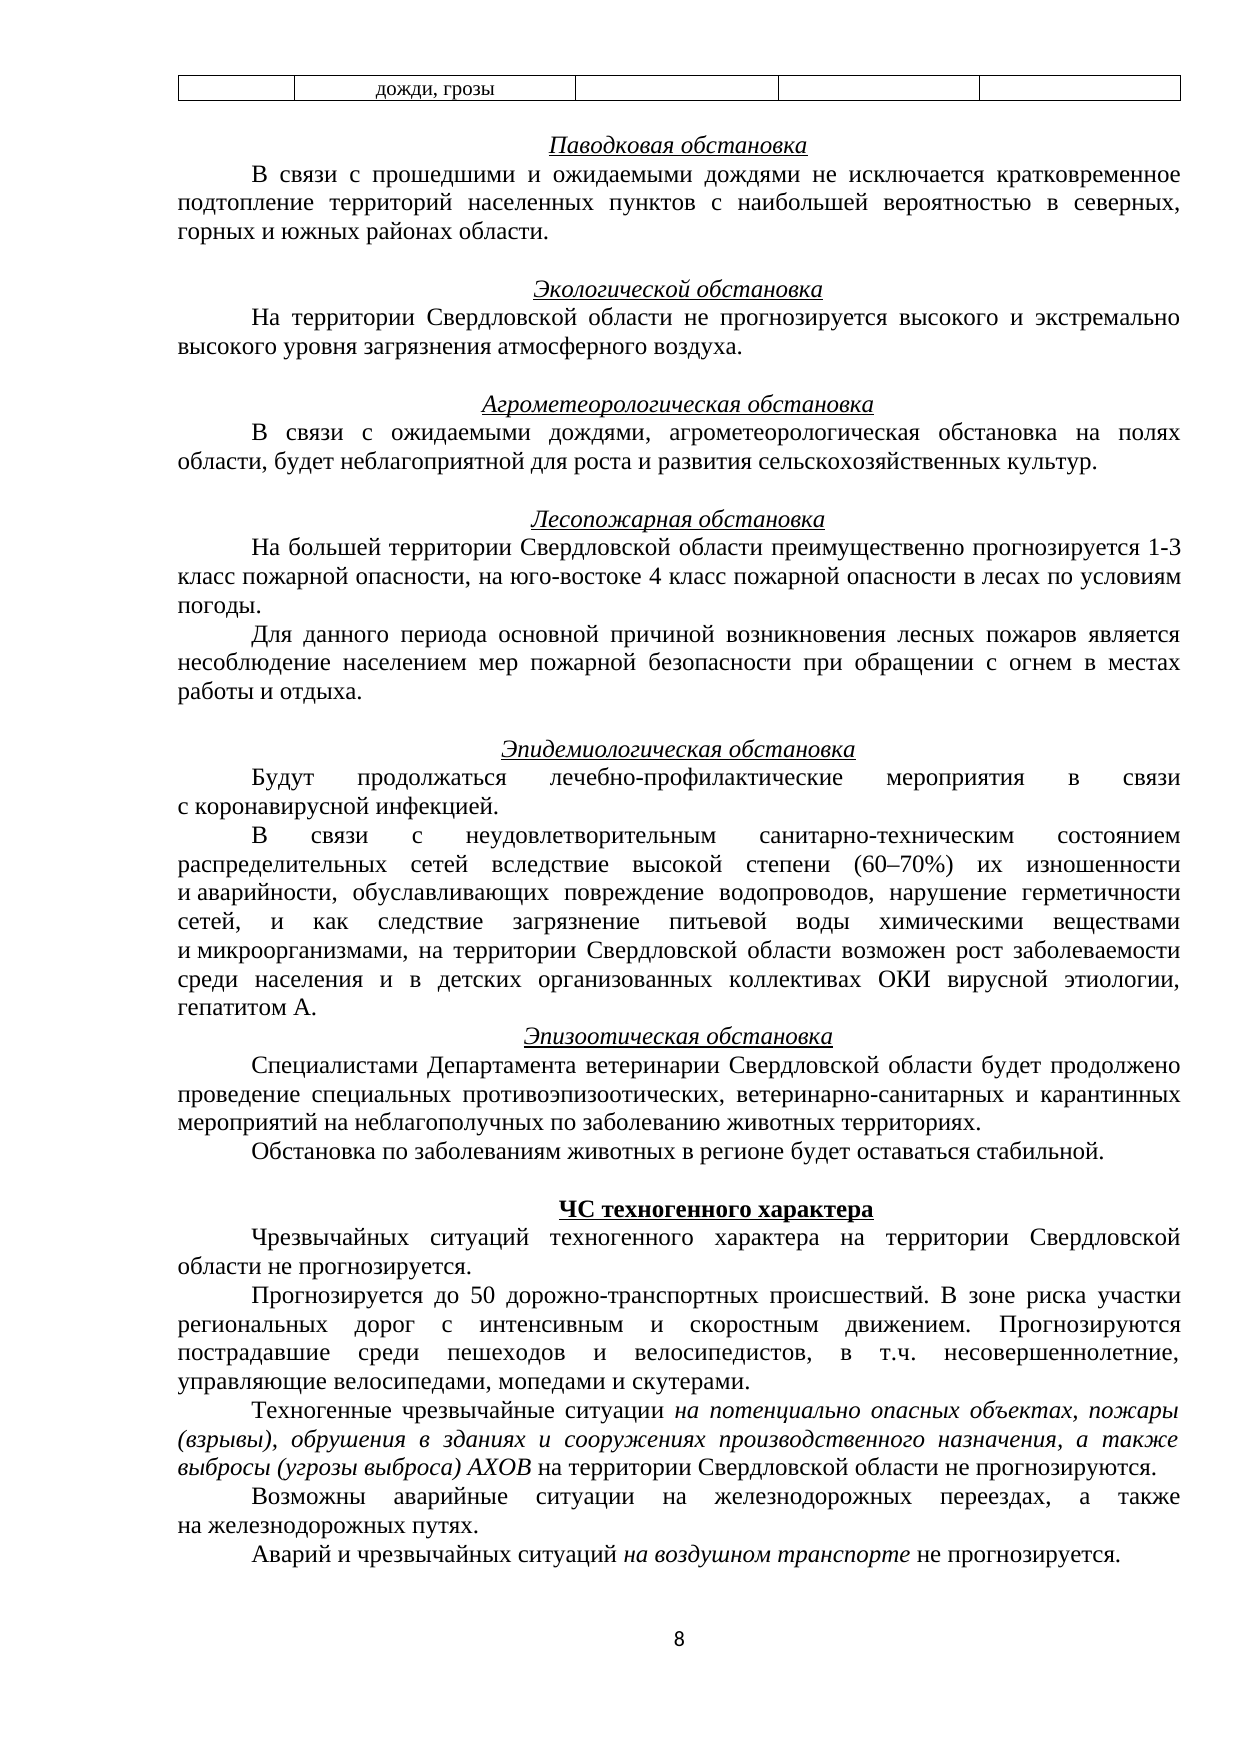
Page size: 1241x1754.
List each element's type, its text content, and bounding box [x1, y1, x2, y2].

text Прогнозируется до 50 дорожно-транспортных происшествий. В зоне риска участки региональных дорог с интенсивным и скоростным движением. Прогнозируются пострадавшие среди пешеходов и велосипедистов, в т.ч. несовершеннолетние, управляющие велосипедами, мопедами и скутерами. [177, 1280, 1181, 1395]
table_cell [576, 76, 778, 100]
text Специалистами Департамента ветеринарии Свердловской области будет продолжено проведение специальных противоэпизоотических, ветеринарно-санитарных и карантинных мероприятий на неблагополучных по заболеванию животных территориях. [177, 1050, 1181, 1136]
text Техногенные чрезвычайные ситуации на потенциально опасных объектах, пожары (взрывы), обрушения в зданиях и сооружениях производственного назначения, а также выбросы (угрозы выброса) АХОВ на территории Свердловской области не прогнозируются. [177, 1395, 1181, 1481]
table_cell [179, 76, 294, 100]
text Возможны аварийные ситуации на железнодорожных переездах, а также на железнодорожных путях. [177, 1481, 1181, 1539]
text Лесопожарная обстановка [177, 504, 1181, 532]
text В связи с прошедшими и ожидаемыми дождями не исключается кратковременное подтопление территорий населенных пунктов с наибольшей вероятностью в северных, горных и южных районах области. [177, 159, 1181, 245]
text На большей территории Свердловской области преимущественно прогнозируется 1-3 класс пожарной опасности, на юго-востоке 4 класс пожарной опасности в лесах по условиям погоды. [177, 532, 1181, 619]
text На территории Свердловской области не прогнозируется высокого и экстремально высокого уровня загрязнения атмосферного воздуха. [177, 302, 1181, 360]
table_cell дожди, грозы [295, 76, 575, 100]
text Обстановка по заболеваниям животных в регионе будет оставаться стабильной. [177, 1136, 1181, 1165]
text В связи с ожидаемыми дождями, агрометеорологическая обстановка на полях области, будет неблагоприятной для роста и развития сельскохозяйственных культур. [177, 417, 1181, 475]
text Аварий и чрезвычайных ситуаций на воздушном транспорте не прогнозируется. [177, 1539, 1181, 1567]
text Паводковая обстановка [177, 130, 1181, 159]
text Эпизоотическая обстановка [177, 1021, 1181, 1050]
text В связи с неудовлетворительным санитарно-техническим состоянием распределительных сетей вследствие высокой степени (60–70%) их изношенности и аварийности, обуславливающих повреждение водопроводов, нарушение герметичности сетей, и как следствие загрязнение питьевой воды химическими веществами и микроорганизмами, на территории Свердловской области возможен рост заболеваемости среди населения и в детских организованных коллективах ОКИ вирусной этиологии, гепатитом А. [177, 820, 1181, 1021]
text Эпидемиологическая обстановка [177, 734, 1181, 762]
table_cell [779, 76, 979, 100]
text Экологической обстановка [177, 274, 1181, 302]
text Агрометеорологическая обстановка [177, 389, 1181, 417]
text ЧС техногенного характера [177, 1194, 1181, 1222]
text Для данного периода основной причиной возникновения лесных пожаров является несоблюдение населением мер пожарной безопасности при обращении с огнем в местах работы и отдыха. [177, 619, 1181, 705]
text Будут продолжаться лечебно-профилактические мероприятия в связи с коронавирусной инфекцией. [177, 762, 1181, 820]
text Чрезвычайных ситуаций техногенного характера на территории Свердловской области не прогнозируется. [177, 1222, 1181, 1280]
table_cell [980, 76, 1180, 100]
